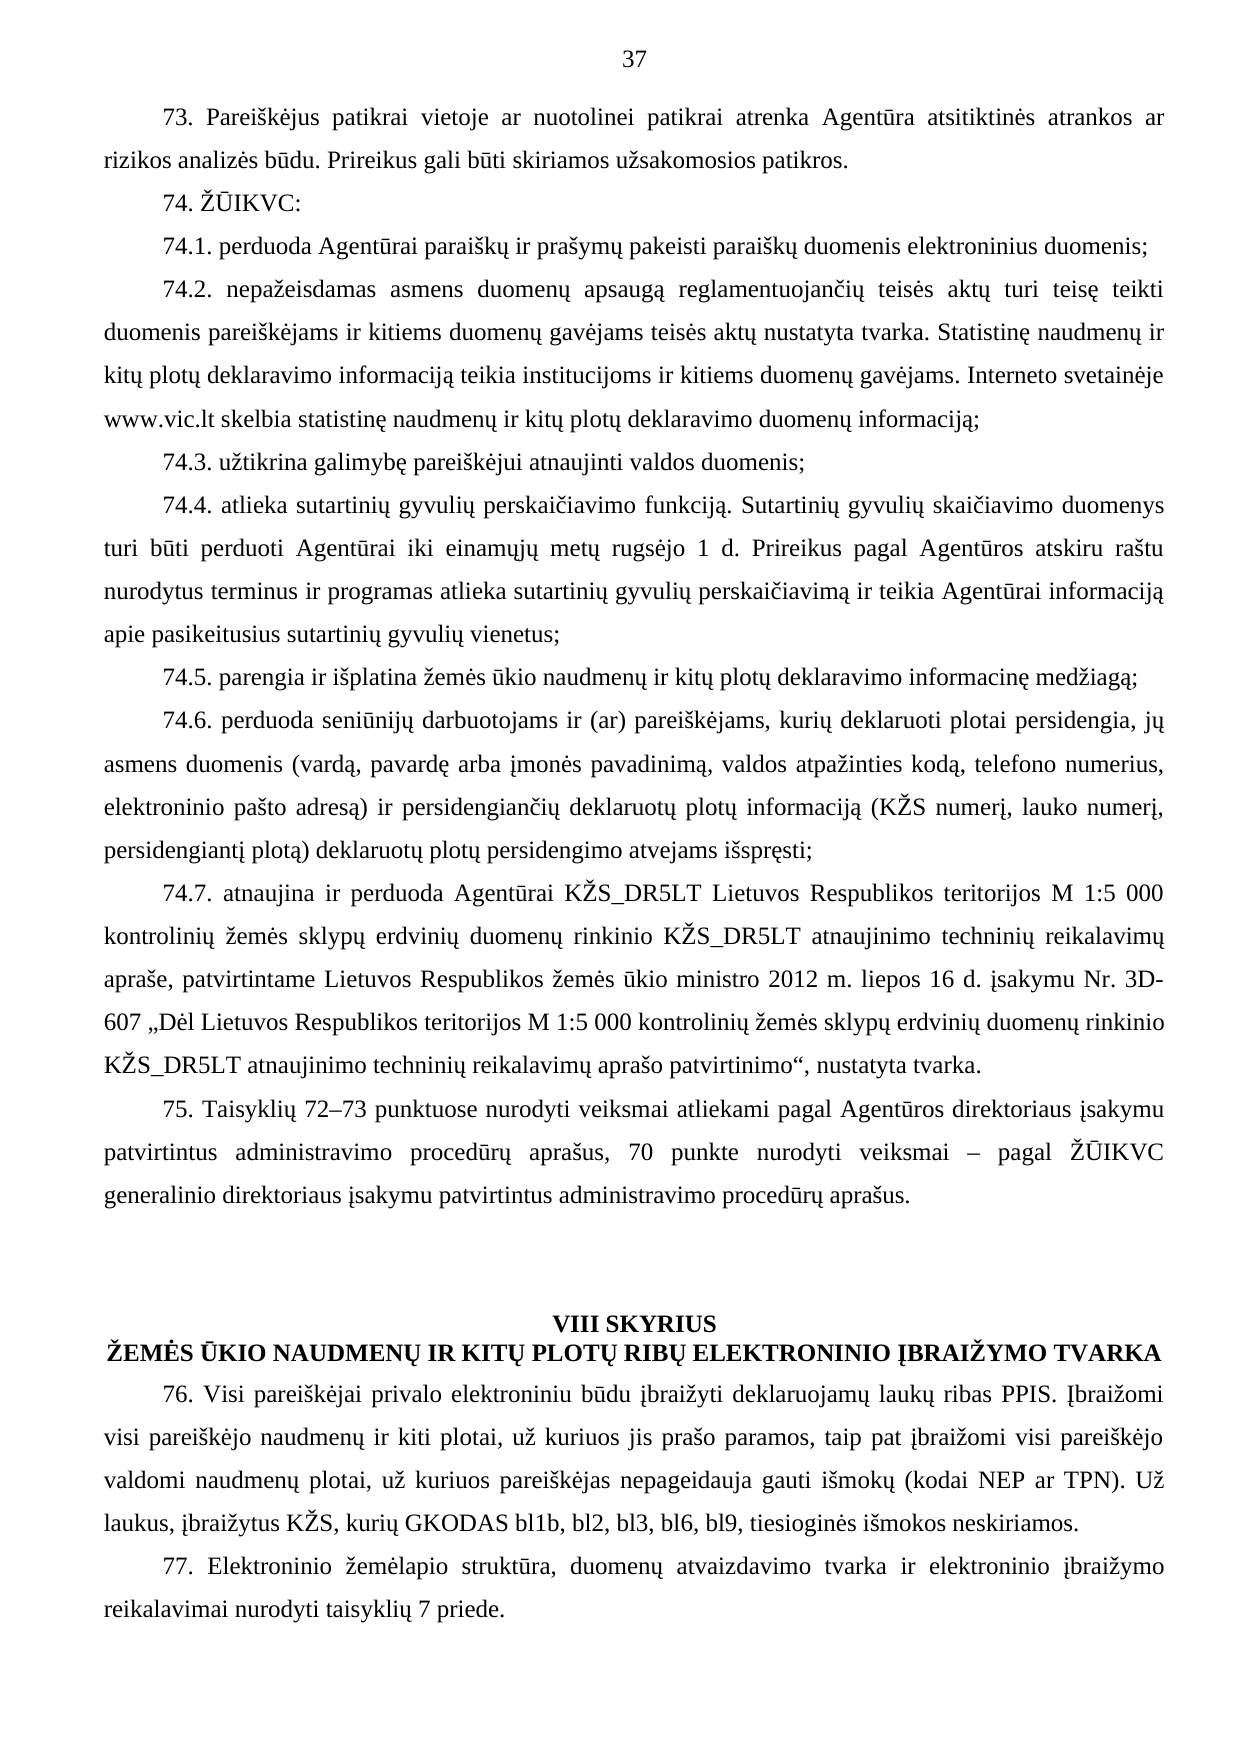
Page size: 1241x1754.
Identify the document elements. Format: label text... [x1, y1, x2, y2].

text 75. Taisyklių 72–73 punktuose nurodyti veiksmai atliekami pagal Agentūros direktoriaus įsakymu patvirtintus administravimo procedūrų aprašus, 70 punkte nurodyti veiksmai – pagal ŽŪIKVC generalinio direktoriaus įsakymu patvirtintus administravimo procedūrų aprašus. [103, 1094, 1165, 1209]
text 74.2. nepažeisdamas asmens duomenų apsaugą reglamentuojančių teisės aktų turi teisę teikti duomenis pareiškėjams ir kitiems duomenų gavėjams teisės aktų nustatyta tvarka. Statistinę naudmenų ir kitų plotų deklaravimo informaciją teikia institucijoms ir kitiems duomenų gavėjams. Interneto svetainėje www.vic.lt skelbia statistinę naudmenų ir kitų plotų deklaravimo duomenų informaciją; [103, 274, 1165, 432]
text 74.5. parengia ir išplatina žemės ūkio naudmenų ir kitų plotų deklaravimo informacinę medžiagą; [103, 662, 1165, 691]
text 74.6. perduoda seniūnijų darbuotojams ir (ar) pareiškėjams, kurių deklaruoti plotai persidengia, jų asmens duomenis (vardą, pavardę arba įmonės pavadinimą, valdos atpažinties kodą, telefono numerius, elektroninio pašto adresą) ir persidengiančių deklaruotų plotų informaciją (KŽS numerį, lauko numerį, persidengiantį plotą) deklaruotų plotų persidengimo atvejams išspręsti; [103, 706, 1165, 864]
text 74.7. atnaujina ir perduoda Agentūrai KŽS_DR5LT Lietuvos Respublikos teritorijos M 1:5 000 kontrolinių žemės sklypų erdvinių duomenų rinkinio KŽS_DR5LT atnaujinimo techninių reikalavimų apraše, patvirtintame Lietuvos Respublikos žemės ūkio ministro 2012 m. liepos 16 d. įsakymu Nr. 3D-607 „Dėl Lietuvos Respublikos teritorijos M 1:5 000 kontrolinių žemės sklypų erdvinių duomenų rinkinio KŽS_DR5LT atnaujinimo techninių reikalavimų aprašo patvirtinimo“, nustatyta tvarka. [103, 878, 1165, 1079]
text ŽEMĖS ŪKIO NAUDMENŲ IR KITŲ PLOTŲ RIBŲ ELEKTRONINIO ĮBRAIŽYMO TVARKA [103, 1338, 1165, 1367]
text 77. Elektroninio žemėlapio struktūra, duomenų atvaizdavimo tvarka ir elektroninio įbraižymo reikalavimai nurodyti taisyklių 7 priede. [103, 1551, 1165, 1623]
text 74.3. užtikrina galimybę pareiškėjui atnaujinti valdos duomenis; [103, 447, 1165, 476]
text 73. Pareiškėjus patikrai vietoje ar nuotolinei patikrai atrenka Agentūra atsitiktinės atrankos ar rizikos analizės būdu. Prireikus gali būti skiriamos užsakomosios patikros. [103, 102, 1165, 174]
text VIII SKYRIUS [103, 1309, 1165, 1338]
text 74. ŽŪIKVC: [103, 188, 1165, 217]
text 74.4. atlieka sutartinių gyvulių perskaičiavimo funkciją. Sutartinių gyvulių skaičiavimo duomenys turi būti perduoti Agentūrai iki einamųjų metų rugsėjo 1 d. Prireikus pagal Agentūros atskiru raštu nurodytus terminus ir programas atlieka sutartinių gyvulių perskaičiavimą ir teikia Agentūrai informaciją apie pasikeitusius sutartinių gyvulių vienetus; [103, 490, 1165, 648]
text 74.1. perduoda Agentūrai paraiškų ir prašymų pakeisti paraiškų duomenis elektroninius duomenis; [103, 231, 1165, 260]
text 76. visi pareiškėjai privalo elektroniniu būdu įbraižyti deklaruojamų laukų ribas PPIS. Įbraižomi visi pareiškėjo naudmenų ir kiti plotai, už kuriuos jis prašo paramos, taip pat įbraižomi visi pareiškėjo valdomi naudmenų plotai, už kuriuos pareiškėjas nepageidauja gauti išmokų (kodai NEP ar TPN). Už laukus, įbraižytus KŽS, kurių GKODAS bl1b, bl2, bl3, bl6, bl9, tiesioginės išmokos neskiriamos. [103, 1379, 1165, 1537]
